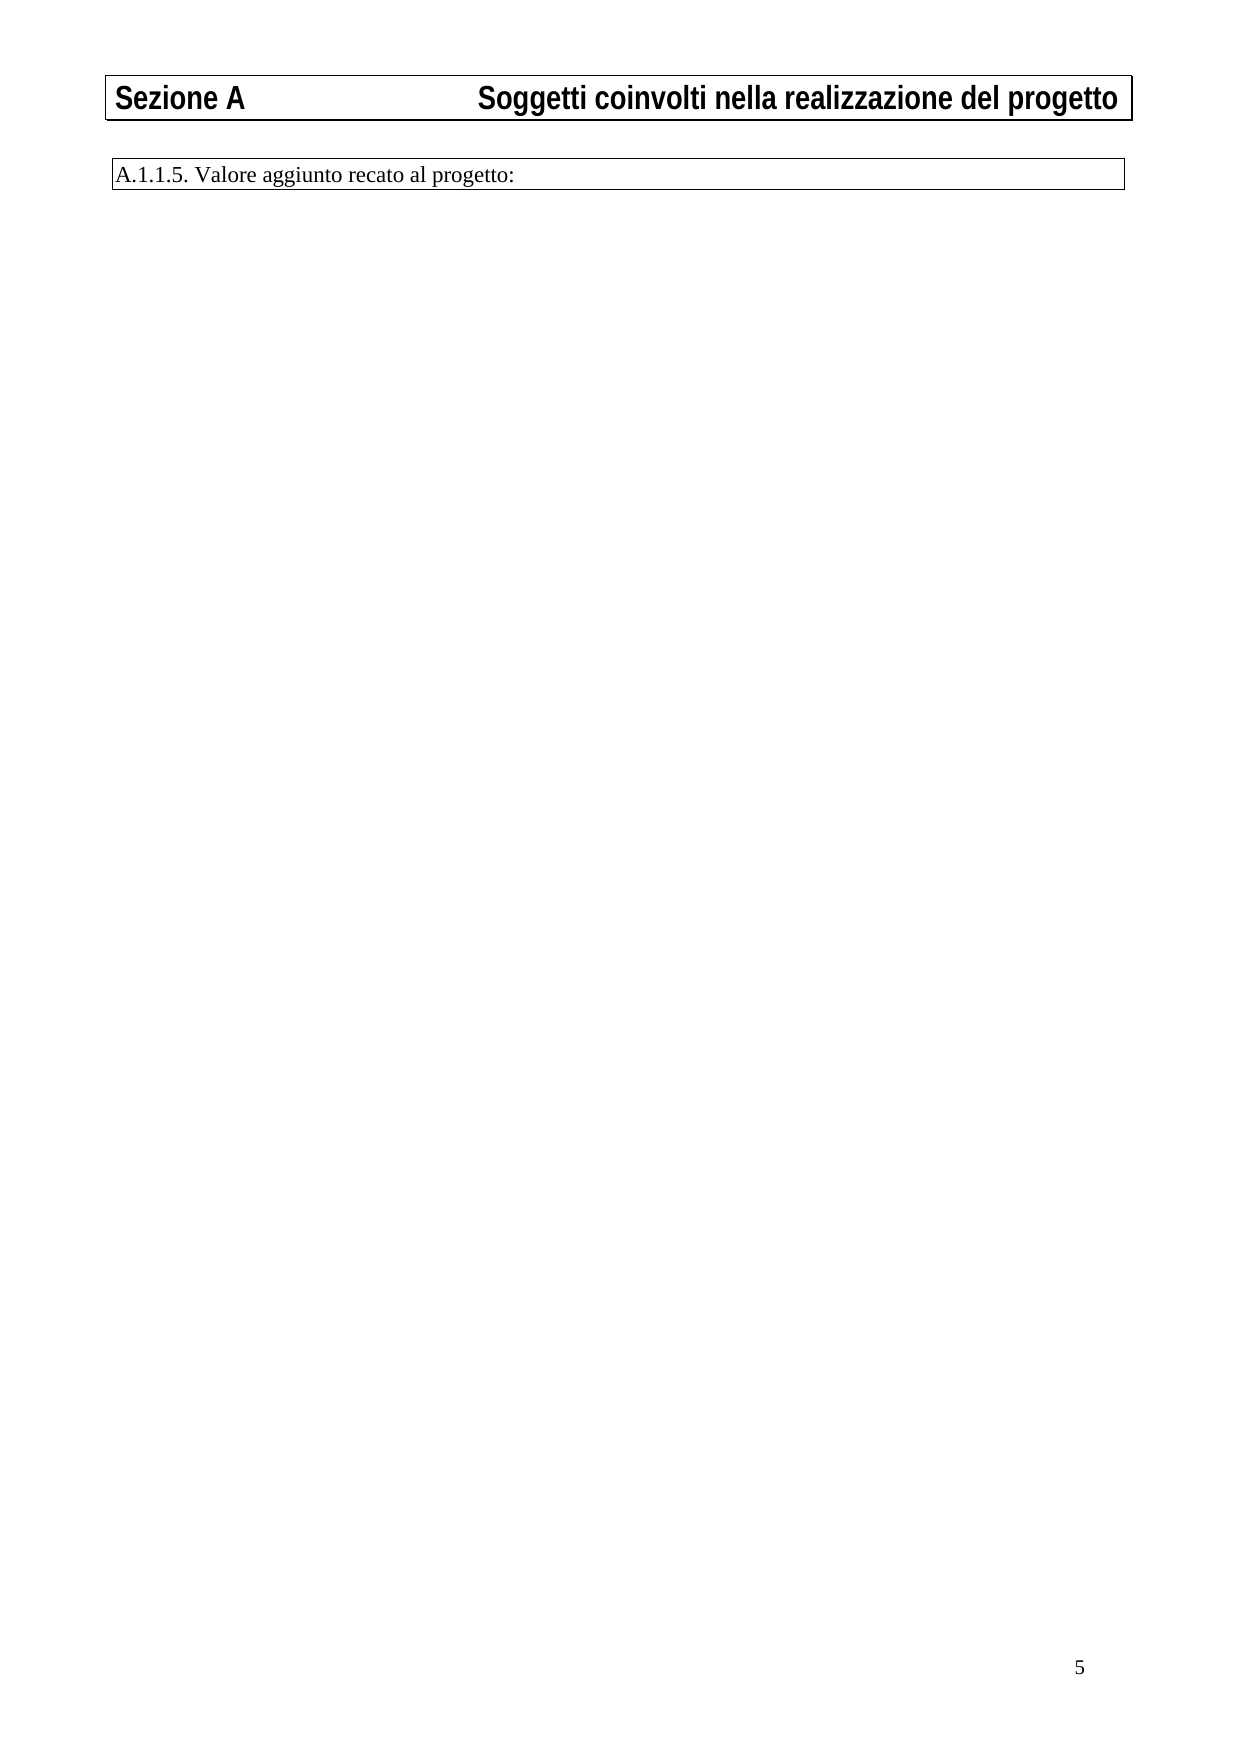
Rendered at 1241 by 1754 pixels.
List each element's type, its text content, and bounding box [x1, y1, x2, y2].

text A.1.1.5. Valore aggiunto recato al progetto: [113, 159, 1124, 189]
